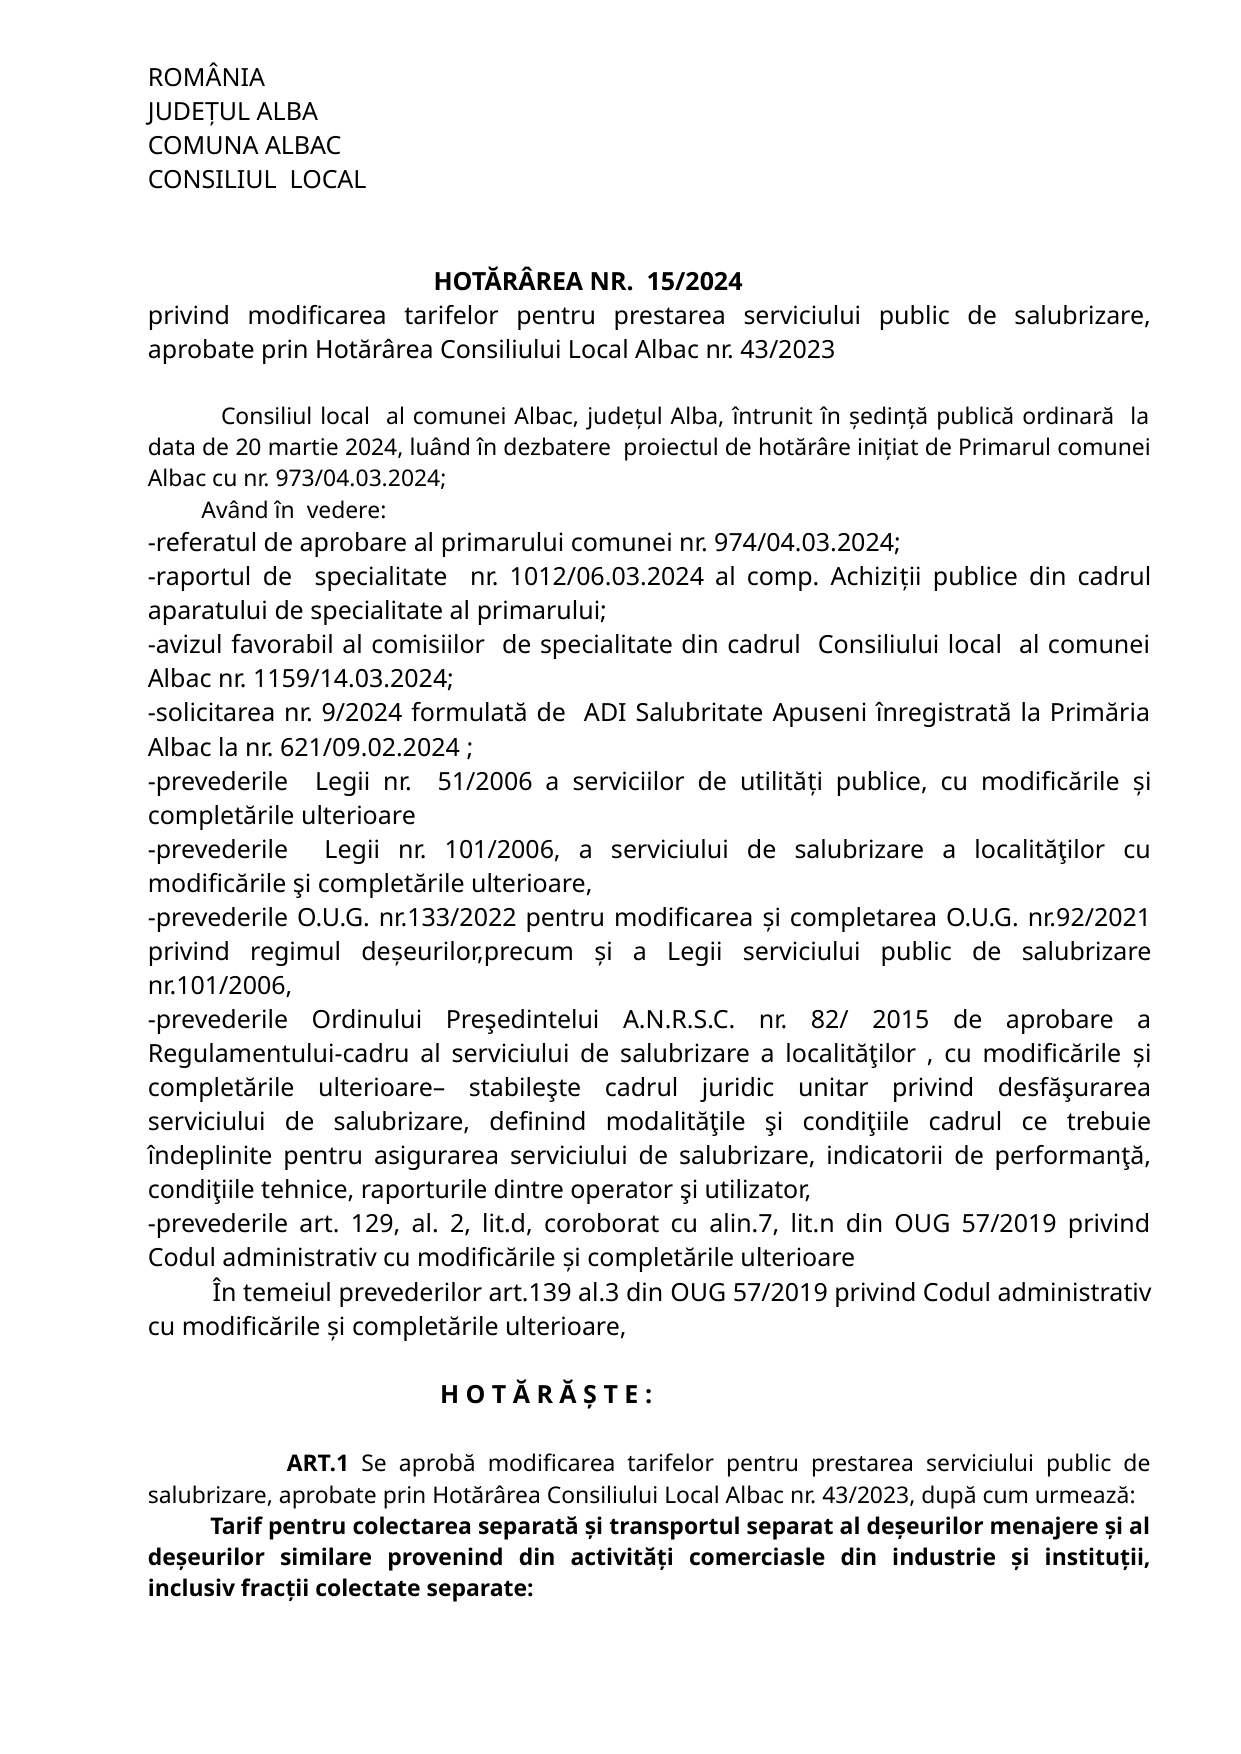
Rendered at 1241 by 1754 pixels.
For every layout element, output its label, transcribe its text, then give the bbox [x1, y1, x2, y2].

text ART.1 Se aprobă modificarea tarifelor pentru prestarea serviciului public de salubrizare, aprobate prin Hotărârea Consiliului Local Albac nr. 43/2023, după cum urmează: [148, 1444, 1152, 1510]
text Având în vedere: [148, 493, 1152, 525]
text Tarif pentru colectarea separată și transportul separat al deșeurilor menajere și al deșeurilor similare provenind din activități comerciasle din industrie și instituții, inclusiv fracții colectate separate: [148, 1510, 1152, 1603]
text -raportul de specialitate nr. 1012/06.03.2024 al comp. Achiziții publice din cadrul aparatului de specialitate al primarului; [148, 559, 1152, 627]
text -prevederile Ordinului Preşedintelui A.N.R.S.C. nr. 82/ 2015 de aprobare a Regulamentului-cadru al serviciului de salubrizare a localităţilor , cu modificările și completările ulterioare– stabileşte cadrul juridic unitar privind desfăşurarea serviciului de salubrizare, definind modalităţile şi condiţiile cadrul ce trebuie îndeplinite pentru asigurarea serviciului de salubrizare, indicatorii de performanţă, condiţiile tehnice, raporturile dintre operator şi utilizator, [148, 1002, 1152, 1206]
text -avizul favorabil al comisiilor de specialitate din cadrul Consiliului local al comunei Albac nr. 1159/14.03.2024; [148, 627, 1152, 695]
text HOTĂRÂREA NR. 15/2024 [148, 263, 1152, 298]
text -solicitarea nr. 9/2024 formulată de ADI Salubritate Apuseni înregistrată la Primăria Albac la nr. 621/09.02.2024 ; [148, 695, 1152, 763]
text -prevederile art. 129, al. 2, lit.d, coroborat cu alin.7, lit.n din OUG 57/2019 privind Codul administrativ cu modificările și completările ulterioare [148, 1206, 1152, 1274]
text CONSILIUL LOCAL [148, 161, 1152, 195]
text COMUNA ALBAC [148, 127, 1152, 161]
text -prevederile Legii nr. 101/2006, a serviciului de salubrizare a localităţilor cu modificările şi completările ulterioare, [148, 831, 1152, 899]
text -prevederile Legii nr. 51/2006 a serviciilor de utilități publice, cu modificările și completările ulterioare [148, 763, 1152, 831]
text Consiliul local al comunei Albac, judeţul Alba, întrunit în şedinţă publică ordinară la data de 20 martie 2024, luând în dezbatere proiectul de hotărâre iniţiat de Primarul comunei Albac cu nr. 973/04.03.2024; [148, 400, 1152, 493]
text JUDEȚUL ALBA [148, 93, 1152, 127]
text -prevederile O.U.G. nr.133/2022 pentru modificarea și completarea O.U.G. nr.92/2021 privind regimul deșeurilor,precum și a Legii serviciului public de salubrizare nr.101/2006, [148, 899, 1152, 1002]
text ROMÂNIA [148, 59, 1152, 93]
text În temeiul prevederilor art.139 al.3 din OUG 57/2019 privind Codul administrativ cu modificările și completările ulterioare, [148, 1274, 1152, 1342]
text privind modificarea tarifelor pentru prestarea serviciului public de salubrizare, aprobate prin Hotărârea Consiliului Local Albac nr. 43/2023 [148, 298, 1152, 366]
text -referatul de aprobare al primarului comunei nr. 974/04.03.2024; [148, 525, 1152, 559]
text H O T Ă R Ă Ș T E : [148, 1376, 1152, 1410]
